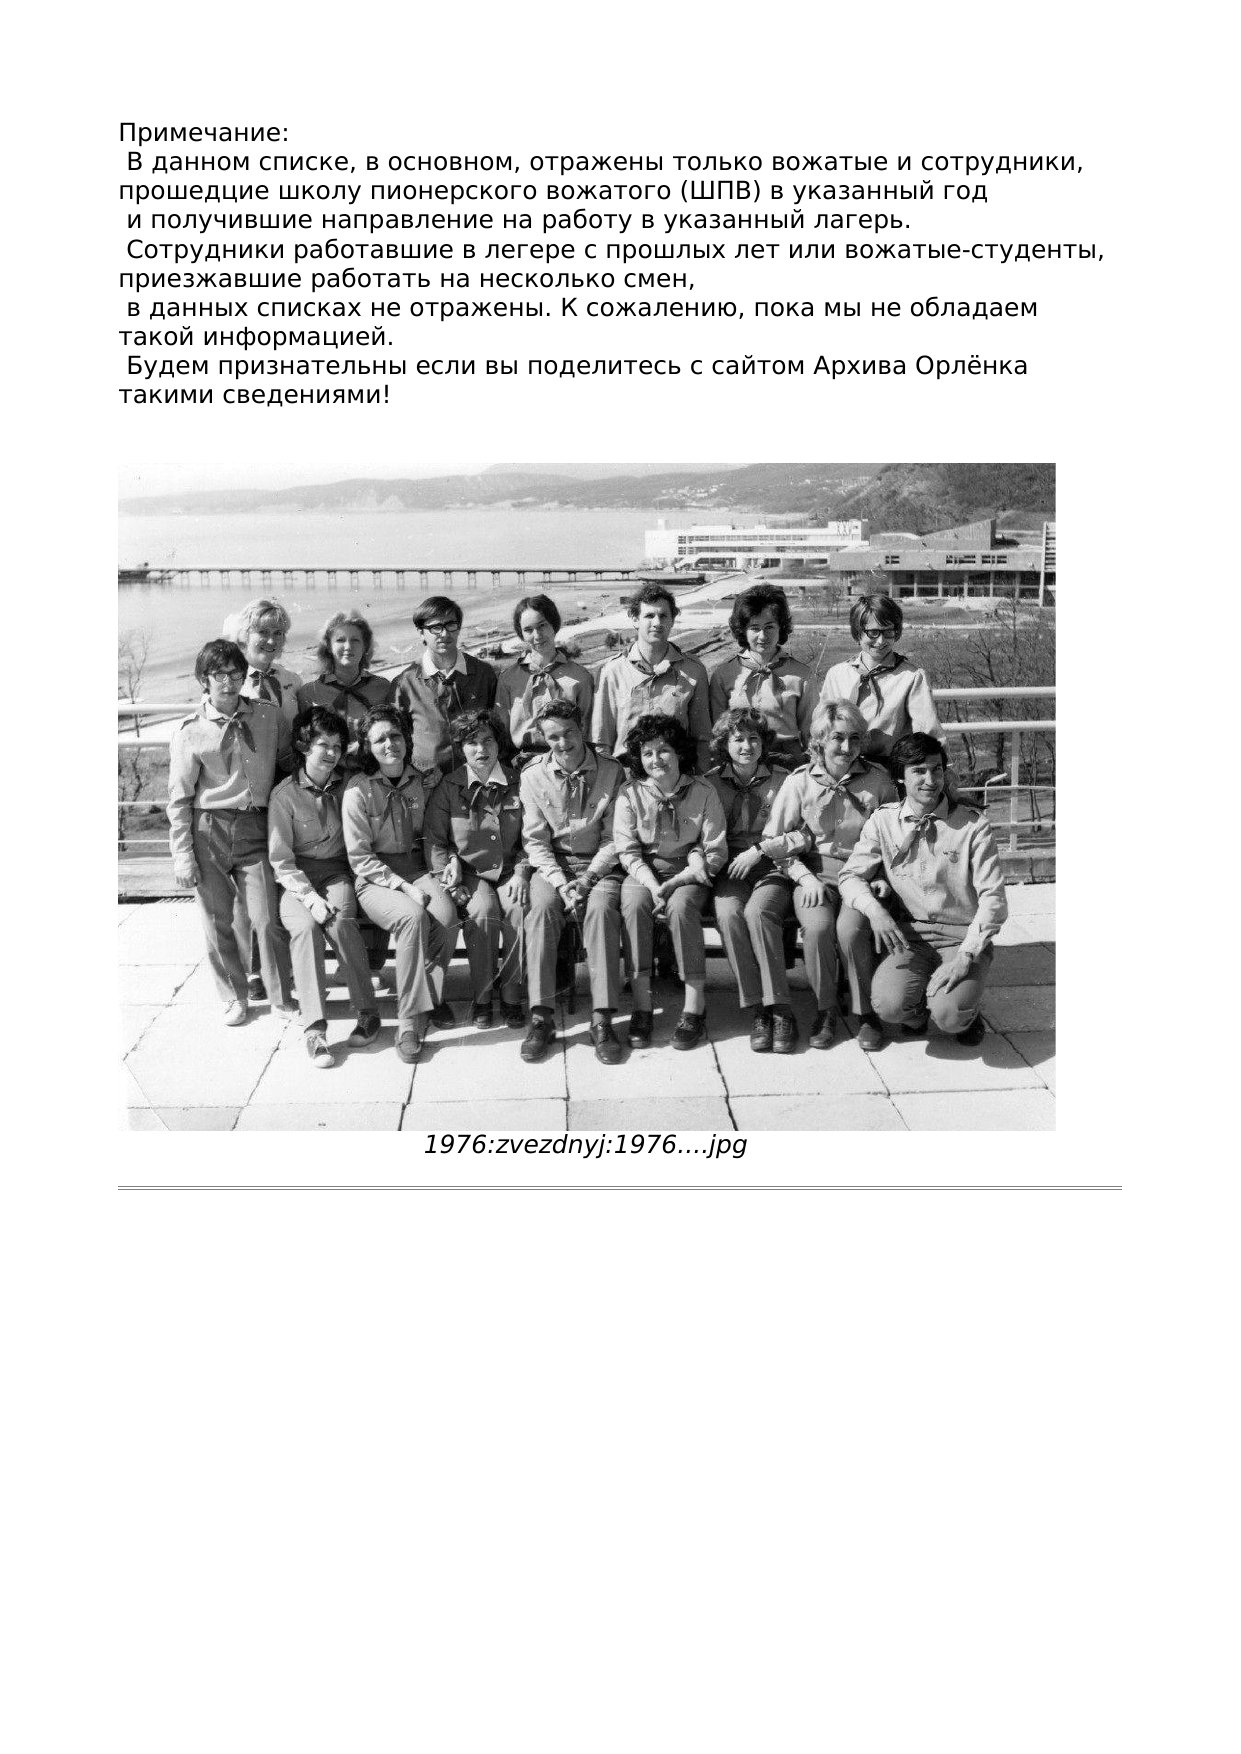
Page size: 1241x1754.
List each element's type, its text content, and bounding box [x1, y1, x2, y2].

text 1976:zvezdnyj:1976....jpg [118, 1131, 1056, 1159]
text Примечание: В данном списке, в основном, отражены только вожатые и сотрудники, прошедцие школу пионерского вожатого (ШПВ) в указанный год и получившие направление на работу в указанный лагерь. Сотрудники работавшие в легере с прошлых лет или вожатые-студенты, приезжавшие работать на несколько смен, в данных списках не отражены. К сожалению, пока мы не обладаем такой информацией. Будем признательны если вы поделитесь с сайтом Архива Орлёнка такими сведениями! [118, 118, 1122, 439]
picture [118, 463, 1056, 1131]
